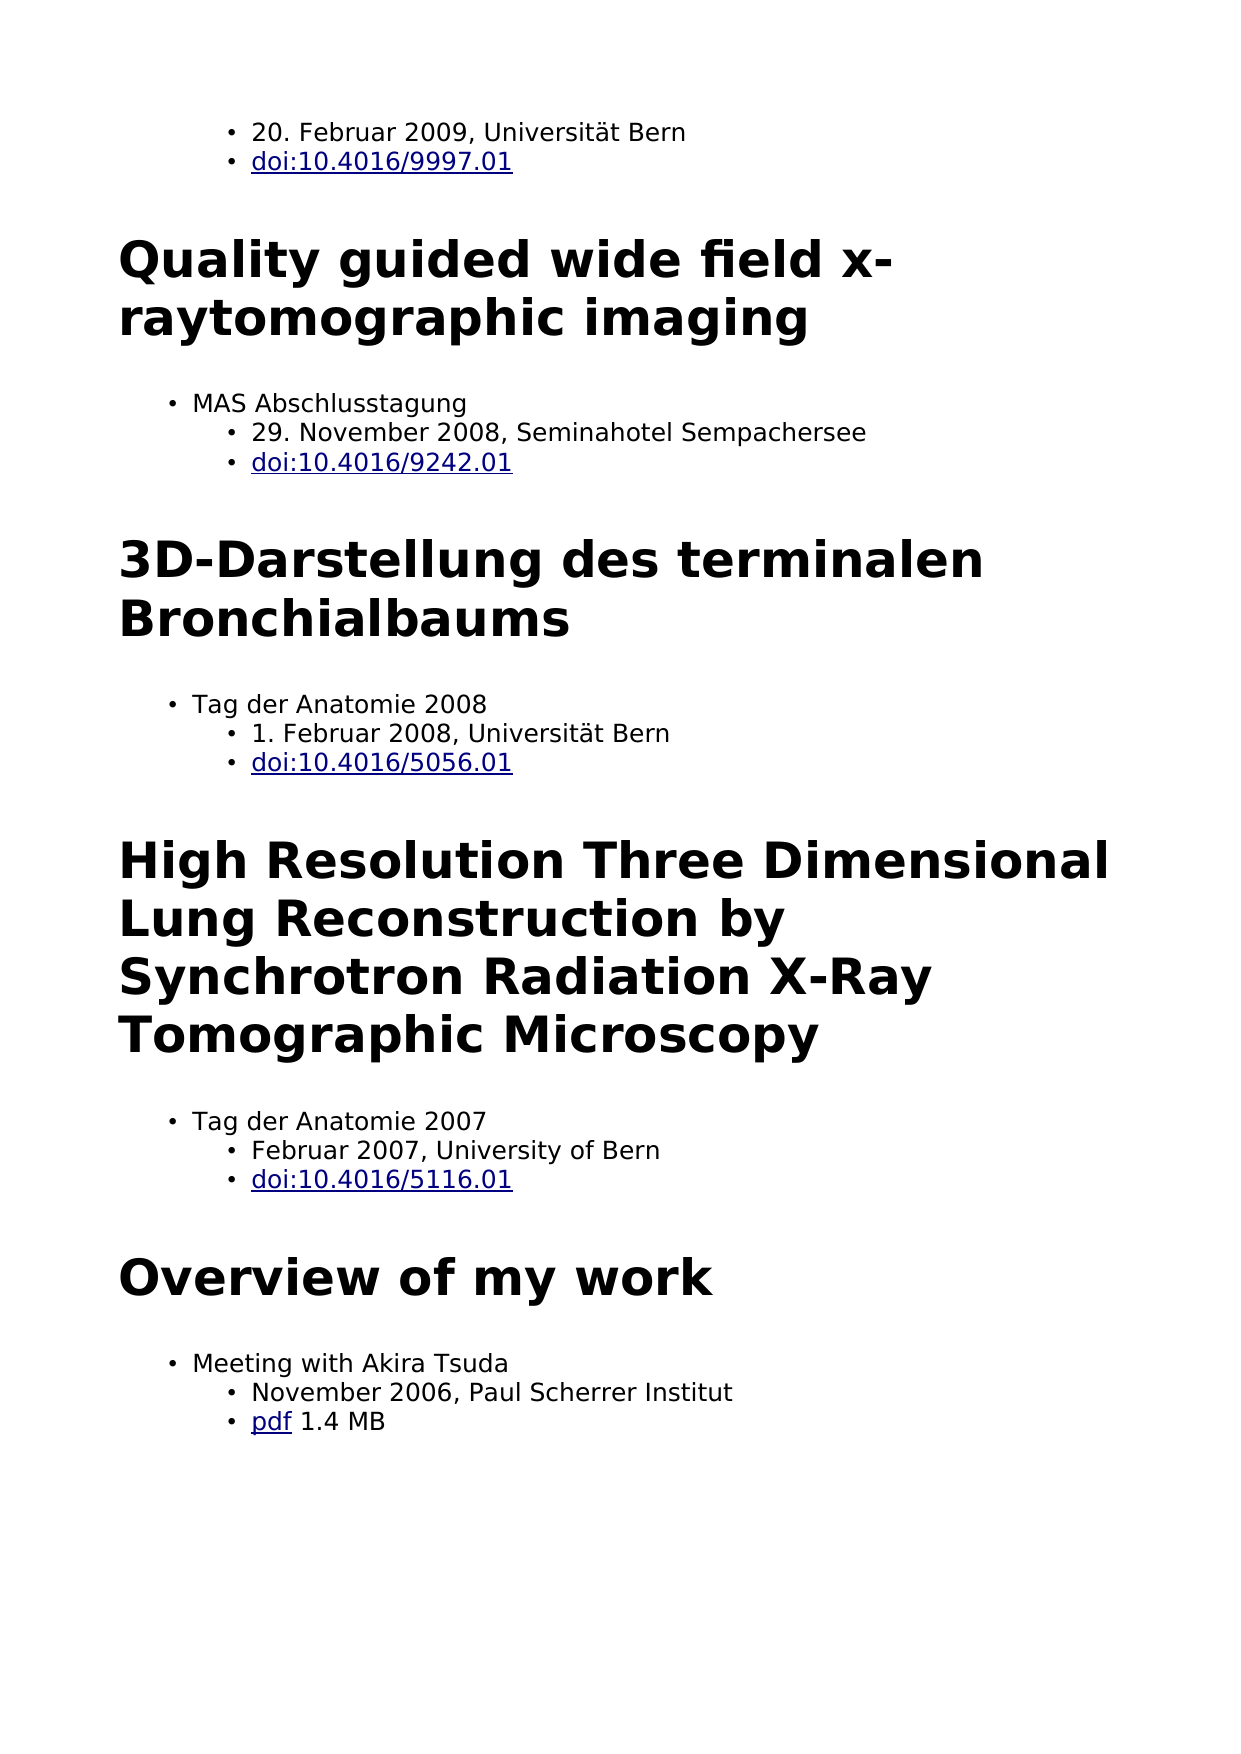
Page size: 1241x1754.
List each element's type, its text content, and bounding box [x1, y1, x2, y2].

list 20. Februar 2009, Universität Bern [236, 118, 1122, 147]
list doi:10.4016/9242.01 [236, 448, 1122, 477]
subtitle High Resolution Three Dimensional Lung Reconstruction by Synchrotron Radiation X-Ray Tomographic Microscopy [118, 832, 1122, 1065]
list pdf 1.4 MB [236, 1407, 1122, 1436]
list Meeting with Akira Tsuda [177, 1349, 1122, 1378]
list 29. November 2008, Seminahotel Sempachersee [236, 418, 1122, 448]
list MAS Abschlusstagung [177, 389, 1122, 418]
list Tag der Anatomie 2008 [177, 690, 1122, 719]
subtitle 3D-Darstellung des terminalen Bronchialbaums [118, 531, 1122, 648]
list doi:10.4016/5056.01 [236, 748, 1122, 777]
list Tag der Anatomie 2007 [177, 1107, 1122, 1136]
list Februar 2007, University of Bern [236, 1136, 1122, 1165]
list doi:10.4016/5116.01 [236, 1165, 1122, 1194]
subtitle Overview of my work [118, 1249, 1122, 1307]
list 1. Februar 2008, Universität Bern [236, 719, 1122, 748]
list doi:10.4016/9997.01 [236, 147, 1122, 176]
list November 2006, Paul Scherrer Institut [236, 1378, 1122, 1407]
subtitle Quality guided wide ﬁeld x-raytomographic imaging [118, 231, 1122, 347]
